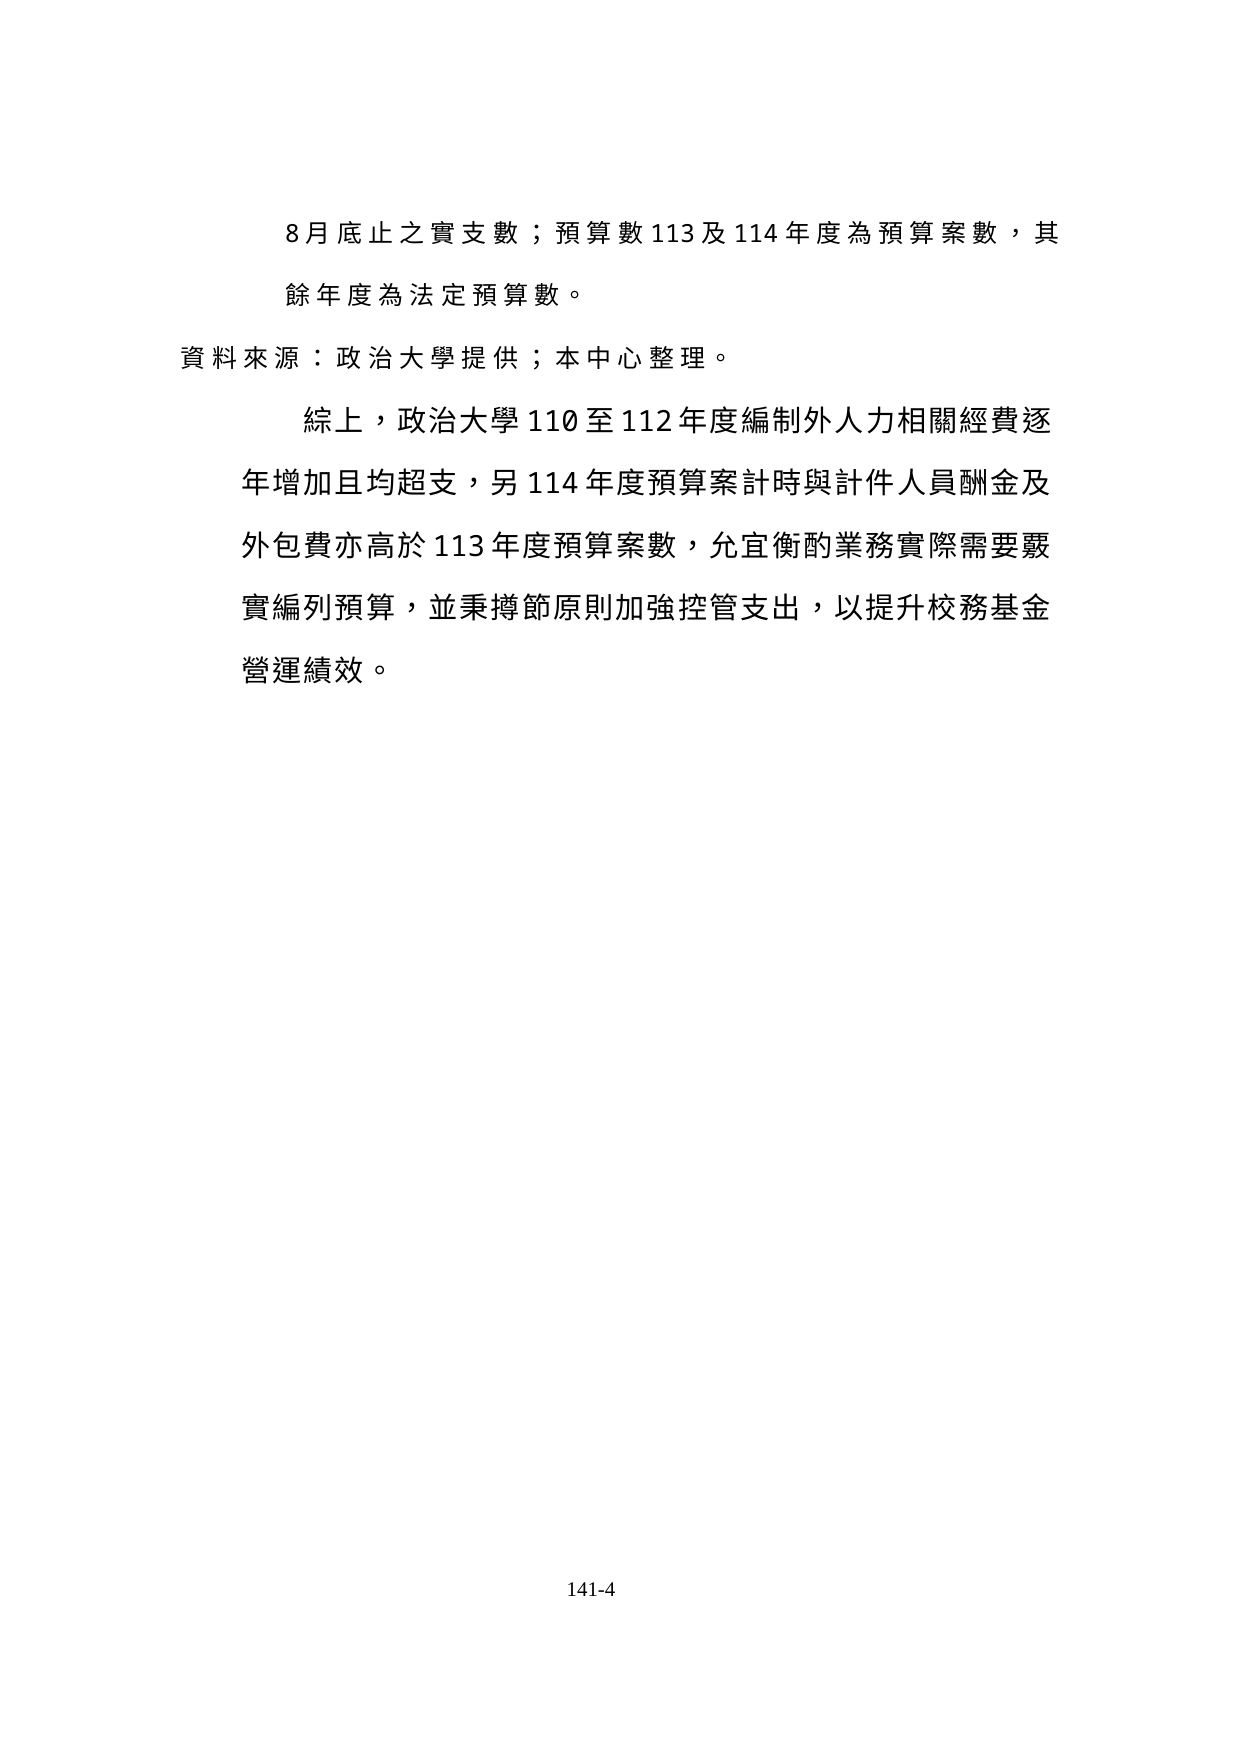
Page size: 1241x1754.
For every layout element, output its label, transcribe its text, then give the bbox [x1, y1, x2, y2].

text 資料來源：政治大學提供；本中心整理。 [160, 314, 1078, 377]
text 綜上，政治大學110至112年度編制外人力相關經費逐年增加且均超支，另114年度預算案計時與計件人員酬金及外包費亦高於113年度預算案數，允宜衡酌業務實際需要覈實編列預算，並秉撙節原則加強控管支出，以提升校務基金營運績效。 [236, 377, 1063, 689]
text 8月底止之實支數；預算數113及114年度為預算案數，其餘年度為法定預算數。 [160, 189, 1078, 314]
